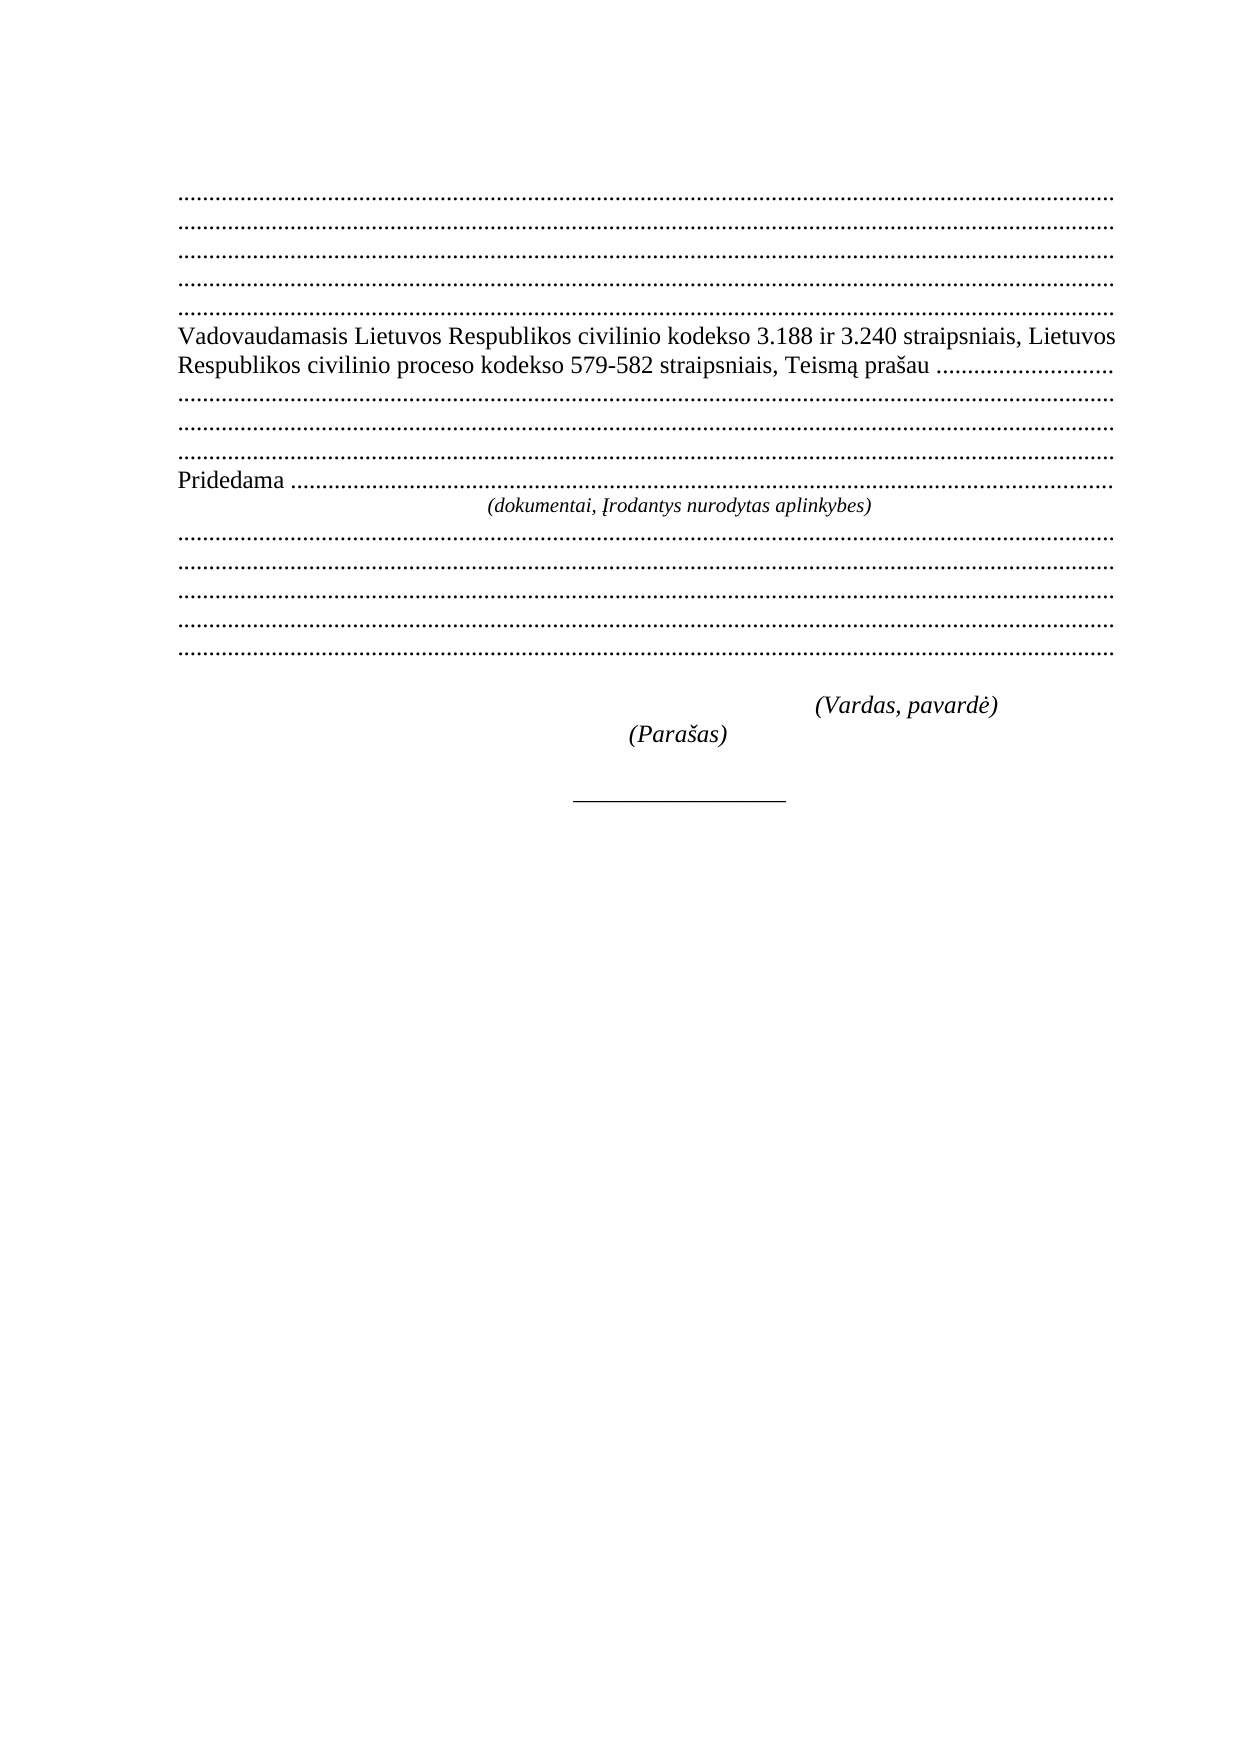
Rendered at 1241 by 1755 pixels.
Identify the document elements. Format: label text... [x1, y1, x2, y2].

text . [177, 378, 1181, 407]
text . [177, 206, 1181, 235]
text (Parašas) [177, 719, 1181, 747]
text . [177, 632, 1181, 661]
text (dokumentai, Įrodantys nurodytas aplinkybes) [290, 493, 1181, 517]
text . [177, 575, 1181, 604]
text . [177, 436, 1181, 465]
text . [177, 263, 1181, 292]
text (Vardas, pavardė) [815, 690, 1181, 719]
text Respublikos civilinio proceso kodekso 579-582 straipsniais, Teismą prašau . [177, 350, 1181, 378]
text . [177, 517, 1181, 546]
text . [177, 235, 1181, 263]
text . [177, 407, 1181, 436]
text . [177, 177, 1181, 206]
text _________________ [177, 776, 1181, 805]
text . [177, 292, 1181, 321]
text . [177, 546, 1181, 575]
text Pridedama [177, 465, 1181, 493]
text Vadovaudamasis Lietuvos Respublikos civilinio kodekso 3.188 ir 3.240 straipsniais, Lietuvos [177, 321, 1181, 350]
text . [177, 604, 1181, 632]
